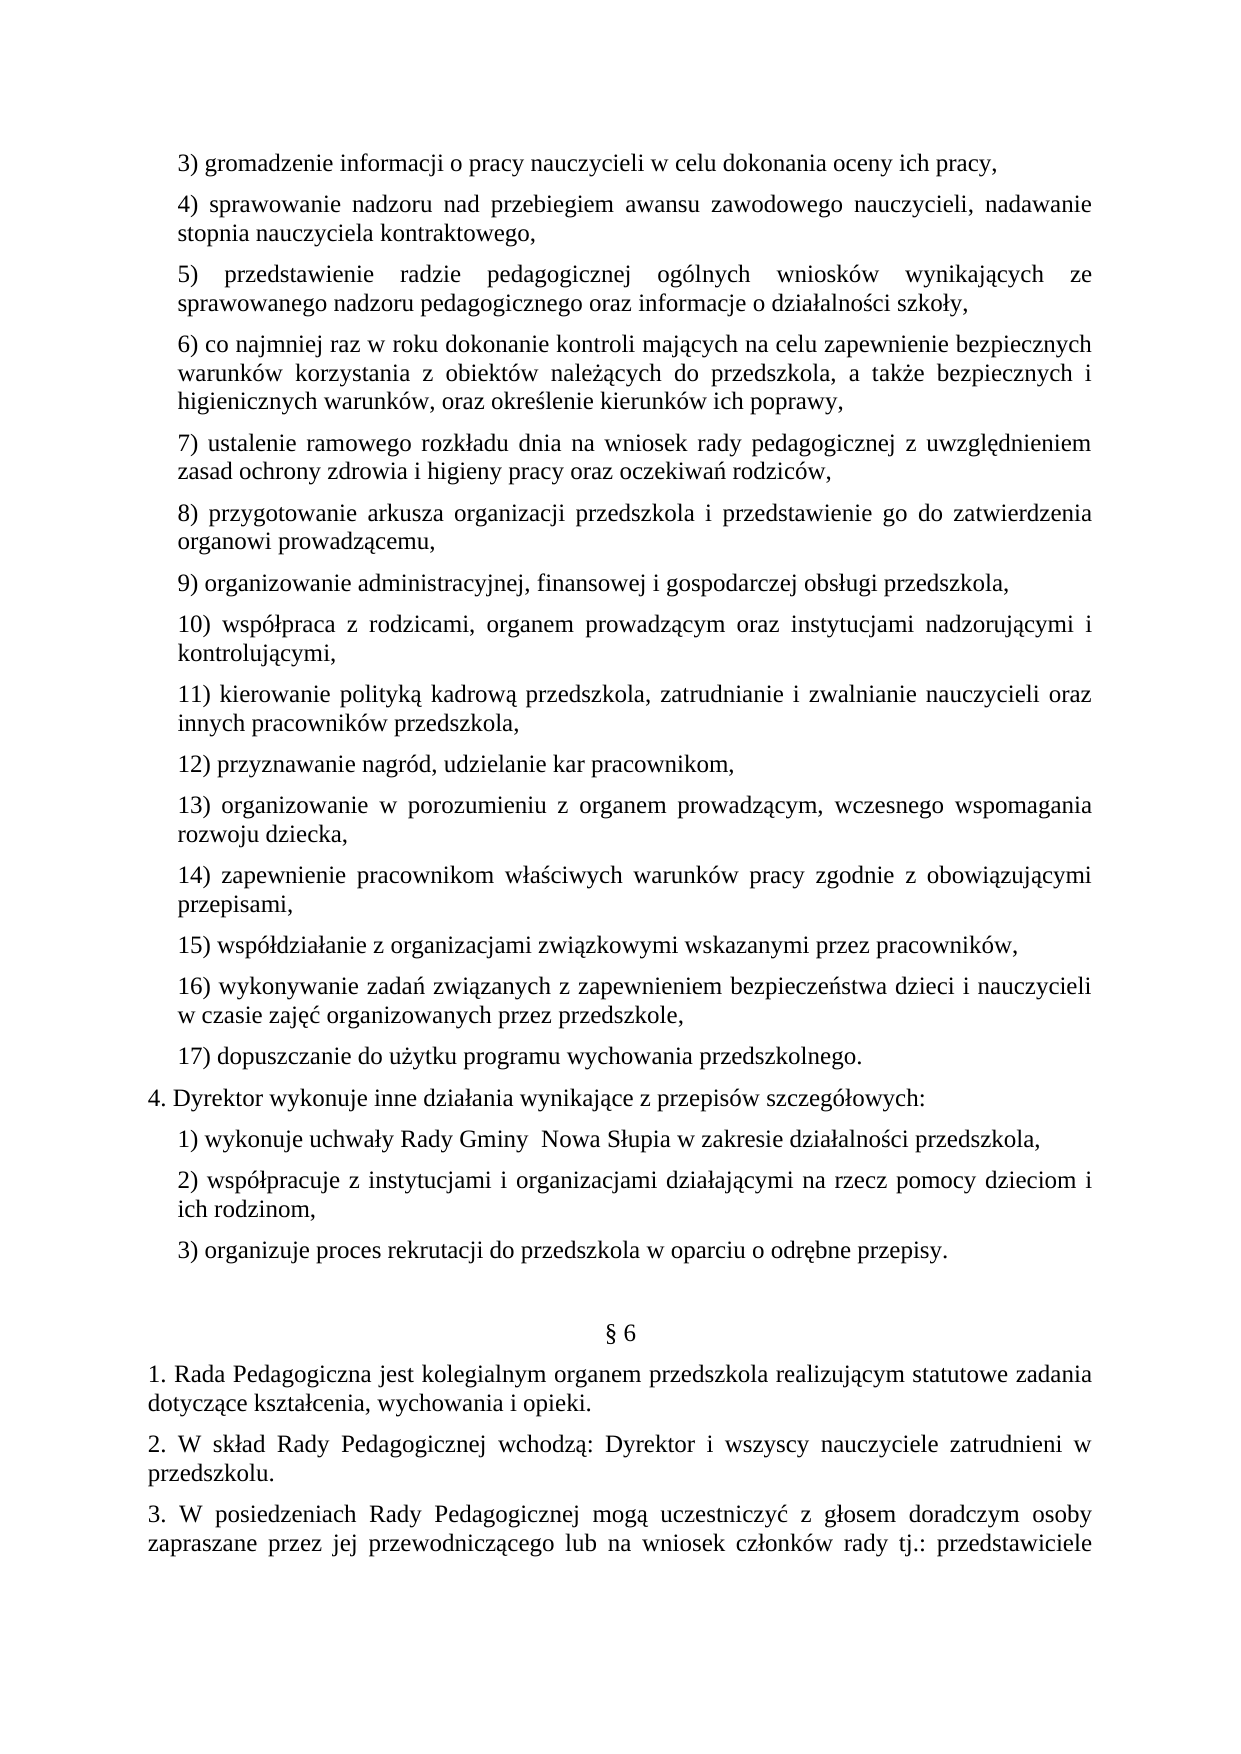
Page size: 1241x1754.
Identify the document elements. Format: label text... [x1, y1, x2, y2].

text § 6 [148, 1318, 1093, 1346]
list 17) dopuszczanie do użytku programu wychowania przedszkolnego. [177, 1041, 1093, 1070]
list 1) wykonuje uchwały Rady Gminy Nowa Słupia w zakresie działalności przedszkola, [177, 1124, 1093, 1153]
list 8) przygotowanie arkusza organizacji przedszkola i przedstawienie go do zatwierdzenia organowi prowadzącemu, [177, 498, 1093, 555]
list 10) współpraca z rodzicami, organem prowadzącym oraz instytucjami nadzorującymi i kontrolującymi, [177, 609, 1093, 666]
list 14) zapewnienie pracownikom właściwych warunków pracy zgodnie z obowiązującymi przepisami, [177, 860, 1093, 918]
list 16) wykonywanie zadań związanych z zapewnieniem bezpieczeństwa dzieci i nauczycieli w czasie zajęć organizowanych przez przedszkole, [177, 971, 1093, 1029]
list 12) przyznawanie nagród, udzielanie kar pracownikom, [177, 749, 1093, 778]
list 2. W skład Rady Pedagogicznej wchodzą: Dyrektor i wszyscy nauczyciele zatrudnieni w przedszkolu. [148, 1429, 1093, 1486]
list 13) organizowanie w porozumieniu z organem prowadzącym, wczesnego wspomagania rozwoju dziecka, [177, 790, 1093, 848]
list 3) organizuje proces rekrutacji do przedszkola w oparciu o odrębne przepisy. [177, 1235, 1093, 1264]
list 3. W posiedzeniach Rady Pedagogicznej mogą uczestniczyć z głosem doradczym osoby zapraszane przez jej przewodniczącego lub na wniosek członków rady tj.: przedstawiciele [148, 1499, 1093, 1556]
list 7) ustalenie ramowego rozkładu dnia na wniosek rady pedagogicznej z uwzględnieniem zasad ochrony zdrowia i higieny pracy oraz oczekiwań rodziców, [177, 428, 1093, 485]
list 4) sprawowanie nadzoru nad przebiegiem awansu zawodowego nauczycieli, nadawanie stopnia nauczyciela kontraktowego, [177, 189, 1093, 246]
list 5) przedstawienie radzie pedagogicznej ogólnych wniosków wynikających ze sprawowanego nadzoru pedagogicznego oraz informacje o działalności szkoły, [177, 259, 1093, 316]
list 15) współdziałanie z organizacjami związkowymi wskazanymi przez pracowników, [177, 930, 1093, 959]
list 2) współpracuje z instytucjami i organizacjami działającymi na rzecz pomocy dzieciom i ich rodzinom, [177, 1165, 1093, 1223]
list 6) co najmniej raz w roku dokonanie kontroli mających na celu zapewnienie bezpiecznych warunków korzystania z obiektów należących do przedszkola, a także bezpiecznych i higienicznych warunków, oraz określenie kierunków ich poprawy, [177, 329, 1093, 415]
list 9) organizowanie administracyjnej, finansowej i gospodarczej obsługi przedszkola, [177, 568, 1093, 596]
list 11) kierowanie polityką kadrową przedszkola, zatrudnianie i zwalnianie nauczycieli oraz innych pracowników przedszkola, [177, 679, 1093, 736]
list 4. Dyrektor wykonuje inne działania wynikające z przepisów szczegółowych: [148, 1083, 1093, 1111]
list 3) gromadzenie informacji o pracy nauczycieli w celu dokonania oceny ich pracy, [177, 148, 1093, 176]
list 1. Rada Pedagogiczna jest kolegialnym organem przedszkola realizującym statutowe zadania dotyczące kształcenia, wychowania i opieki. [148, 1359, 1093, 1416]
